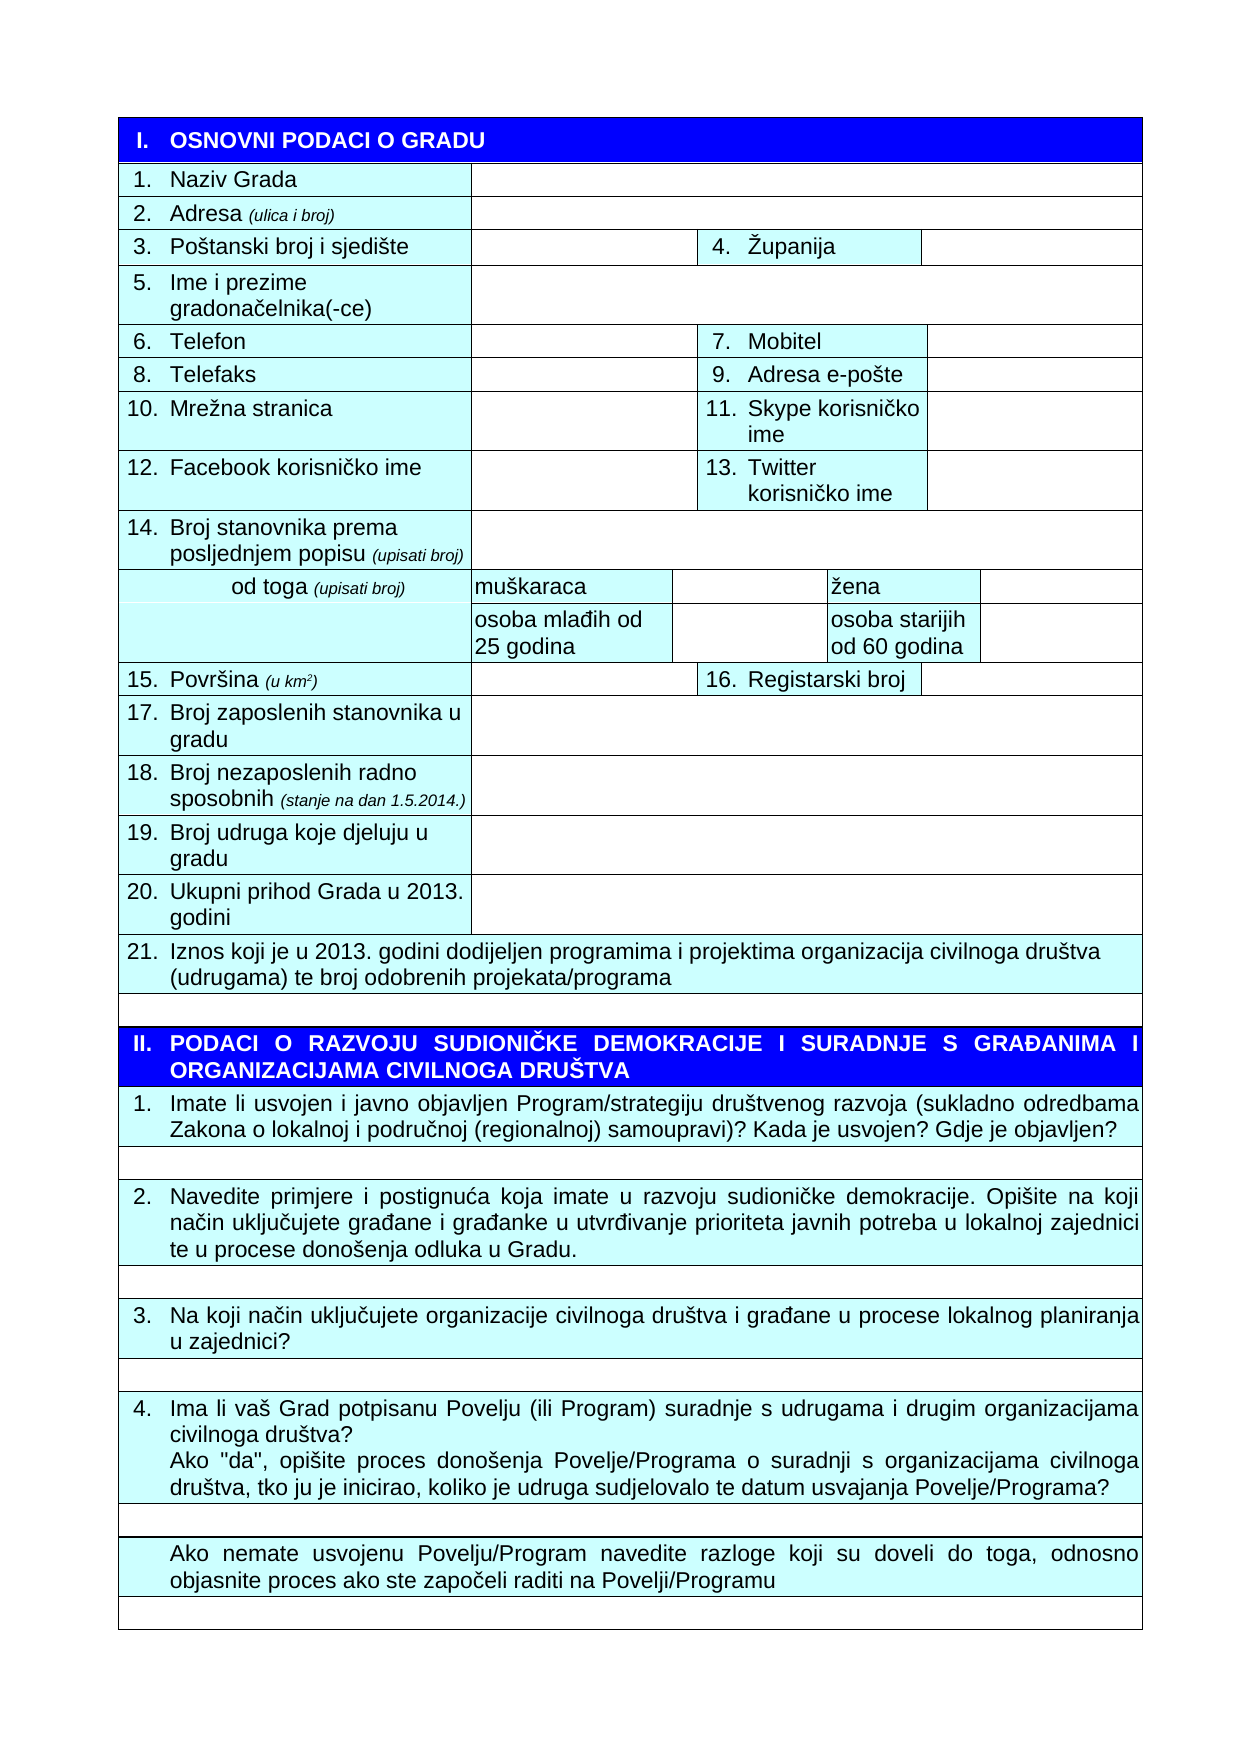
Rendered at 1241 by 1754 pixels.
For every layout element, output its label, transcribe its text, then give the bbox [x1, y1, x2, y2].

table_cell [981, 570, 1142, 602]
table_cell [472, 696, 1142, 755]
table_cell [922, 663, 1142, 695]
table_cell osoba starijih od 60 godina [828, 604, 980, 662]
table_cell 17. [119, 696, 167, 755]
table_cell od toga (upisati broj) [167, 570, 471, 602]
table_cell [472, 325, 697, 357]
table_cell [673, 570, 827, 602]
table_cell [928, 451, 1142, 510]
table_cell [928, 325, 1142, 357]
table_cell 16. [698, 663, 745, 695]
table_cell [167, 603, 471, 662]
table_cell [119, 994, 167, 1026]
table_cell [472, 197, 1142, 229]
table_cell [119, 1597, 1142, 1629]
table_cell 10. [119, 392, 167, 450]
table_cell Županija [745, 230, 921, 264]
table_cell [472, 451, 697, 510]
table_cell Broj udruga koje djeluju u gradu [167, 816, 471, 874]
table_cell PODACI O RAZVOJU SUDIONIČKE DEMOKRACIJE I SURADNJE S GRAĐANIMA I ORGANIZACIJAMA CIVILNOGA DRUŠTVA [167, 1028, 1142, 1086]
table_cell Na koji način uključujete organizacije civilnoga društva i građane u procese lokalnog planiranja u zajednici? [167, 1299, 1142, 1358]
table_cell Mrežna stranica [167, 392, 471, 450]
table_cell [673, 604, 827, 662]
table_cell Naziv Grada [167, 164, 471, 196]
table_cell 15. [119, 663, 167, 695]
table_cell [472, 392, 697, 450]
table_cell Broj zaposlenih stanovnika u gradu [167, 696, 471, 755]
table_cell Navedite primjere i postignuća koja imate u razvoju sudioničke demokracije. Opišite na koji način uključujete građane i građanke u utvrđivanje prioriteta javnih potreba u lokalnoj zajednici te u procese donošenja odluka u Gradu. [167, 1180, 1142, 1265]
table_cell 3. [119, 230, 167, 264]
table_cell Ime i prezime gradonačelnika(-ce) [167, 266, 471, 324]
table_cell Poštanski broj i sjedište [167, 230, 471, 264]
table_cell 20. [119, 875, 167, 934]
table_cell [922, 230, 1142, 264]
table_cell 12. [119, 451, 167, 510]
table_cell 11. [698, 392, 745, 450]
table_cell [472, 511, 1142, 569]
table_cell 9. [698, 358, 745, 391]
table_cell 18. [119, 756, 167, 814]
table_cell žena [828, 570, 980, 602]
table_cell 1. [119, 164, 167, 196]
table_header I. [119, 118, 167, 162]
table_cell [472, 875, 1142, 934]
table_cell Adresa e-pošte [745, 358, 927, 391]
table_cell Facebook korisničko ime [167, 451, 471, 510]
table_cell [119, 570, 167, 602]
table_cell Ima li vaš Grad potpisanu Povelju (ili Program) suradnje s udrugama i drugim organizacijama civilnoga društva? Ako "da", opišite proces donošenja Povelje/Programa o suradnji s organizacijama civilnoga društva, tko ju je inicirao, koliko je udruga sudjelovalo te datum usvajanja Povelje/Programa? [167, 1392, 1142, 1503]
table_cell [119, 1504, 1142, 1536]
table_cell Ako nemate usvojenu Povelju/Program navedite razloge koji su doveli do toga, odnosno objasnite proces ako ste započeli raditi na Povelji/Programu [167, 1538, 1142, 1596]
table_cell [472, 816, 1142, 874]
table_cell [119, 1147, 1142, 1179]
table_cell Registarski broj [745, 663, 921, 695]
table_cell Iznos koji je u 2013. godini dodijeljen programima i projektima organizacija civilnoga društva (udrugama) te broj odobrenih projekata/programa [167, 935, 1142, 993]
table_cell [472, 230, 697, 264]
table_cell Adresa (ulica i broj) [167, 197, 471, 229]
table_cell [167, 994, 1142, 1026]
table_cell 19. [119, 816, 167, 874]
table_cell 21. [119, 935, 167, 993]
table_cell 7. [698, 325, 745, 357]
table_cell Skype korisničko ime [745, 392, 927, 450]
table_cell [119, 1359, 1142, 1391]
table_cell 5. [119, 266, 167, 324]
table_cell 3. [119, 1299, 167, 1358]
table_cell muškaraca [472, 570, 672, 602]
table_cell osoba mlađih od 25 godina [472, 604, 672, 662]
table_cell Twitter korisničko ime [745, 451, 927, 510]
table_cell 4. [119, 1392, 167, 1503]
table_cell [119, 603, 167, 662]
table_cell [472, 164, 1142, 196]
table_cell Mobitel [745, 325, 927, 357]
table_cell [928, 392, 1142, 450]
table_cell Telefaks [167, 358, 471, 391]
table_cell [472, 358, 697, 391]
table_cell Broj stanovnika prema posljednjem popisu (upisati broj) [167, 511, 471, 569]
table_cell [981, 604, 1142, 662]
table_cell 14. [119, 511, 167, 569]
table_cell [119, 1538, 167, 1596]
table_header OSNOVNI PODACI O GRADU [167, 118, 1142, 162]
table_cell Telefon [167, 325, 471, 357]
table_cell 6. [119, 325, 167, 357]
table_cell II. [119, 1028, 167, 1086]
table_cell [472, 266, 1142, 324]
table_cell 2. [119, 197, 167, 229]
table_cell [928, 358, 1142, 391]
table_cell Imate li usvojen i javno objavljen Program/strategiju društvenog razvoja (sukladno odredbama Zakona o lokalnoj i područnoj (regionalnoj) samoupravi)? Kada je usvojen? Gdje je objavljen? [167, 1087, 1142, 1146]
table_cell Broj nezaposlenih radno sposobnih (stanje na dan 1.5.2014.) [167, 756, 471, 814]
table_cell Ukupni prihod Grada u 2013. godini [167, 875, 471, 934]
table_cell 13. [698, 451, 745, 510]
table_cell 8. [119, 358, 167, 391]
table_cell [472, 663, 697, 695]
table_cell 2. [119, 1180, 167, 1265]
table_cell [119, 1266, 1142, 1298]
table_cell [472, 756, 1142, 814]
table_cell Površina (u km2) [167, 663, 471, 695]
table_cell 4. [698, 230, 745, 264]
table_cell 1. [119, 1087, 167, 1146]
